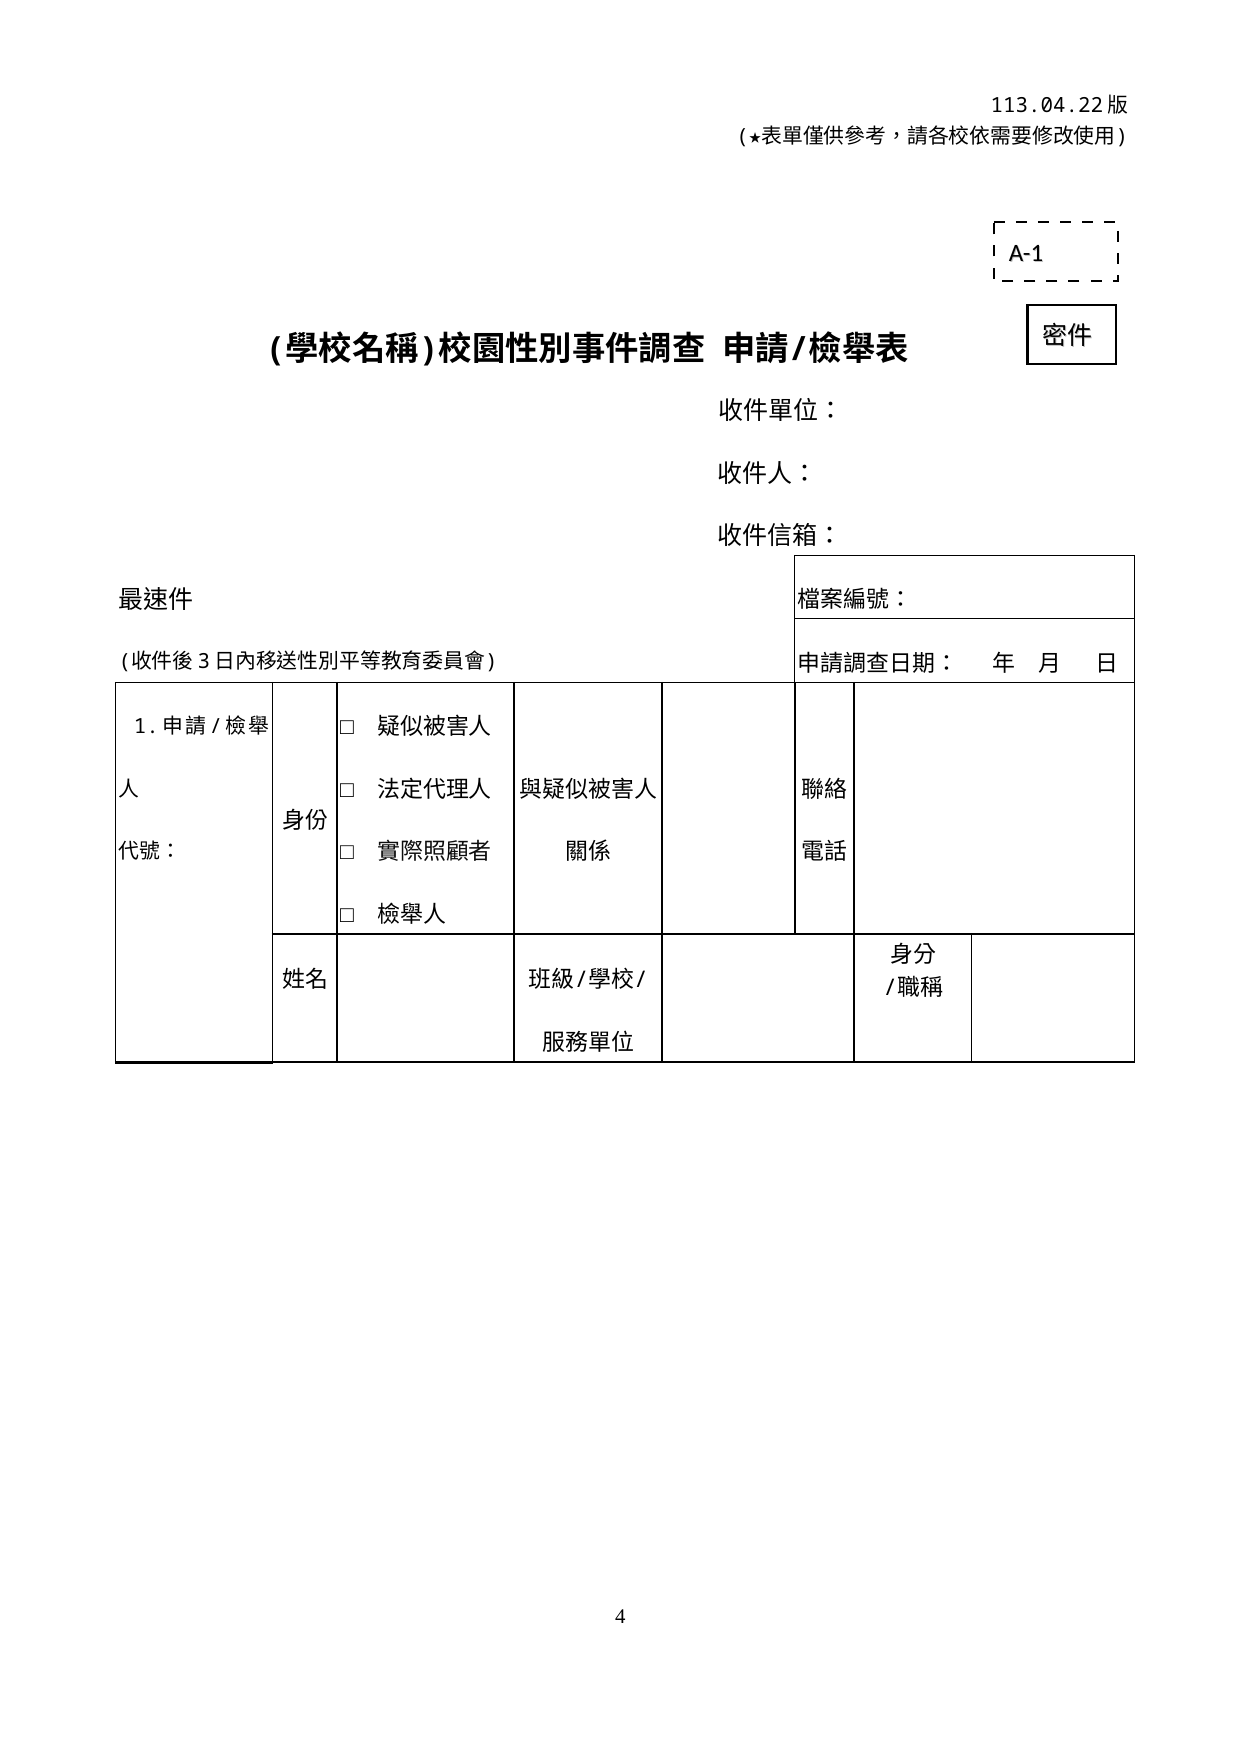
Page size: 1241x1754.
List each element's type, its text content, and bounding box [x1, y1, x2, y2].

table_header 最速件 (收件後3日內移送性別平等教育委員會) [115, 555, 794, 682]
text 收件單位： [157, 367, 1125, 430]
table_cell 班級/學校/ 服務單位 [515, 935, 661, 1061]
table_cell [663, 935, 853, 1061]
table_cell 身分 /職稱 [855, 935, 971, 1061]
table_cell [855, 683, 1134, 933]
table_cell 與疑似被害人關係 [515, 683, 661, 933]
table_header 檔案編號： [795, 556, 1134, 618]
table_cell [338, 935, 513, 1061]
table_cell 聯絡電話 [796, 683, 853, 933]
table_cell 疑似被害人 法定代理人 實際照顧者 檢舉人 [338, 683, 513, 933]
text 收件信箱： [150, 492, 1125, 555]
table_cell 姓名 [273, 935, 336, 1061]
text (學校名稱)校園性別事件調查 申請/檢舉表 [112, 305, 1128, 367]
table_cell 1.申請/檢舉人 代號： [116, 683, 272, 1061]
table_cell 身份 [273, 683, 336, 933]
text 收件人： [150, 430, 1125, 492]
table_cell [972, 935, 1134, 1061]
table_cell 申請調查日期： 年 月 日 [795, 619, 1134, 682]
table_cell [663, 683, 794, 933]
